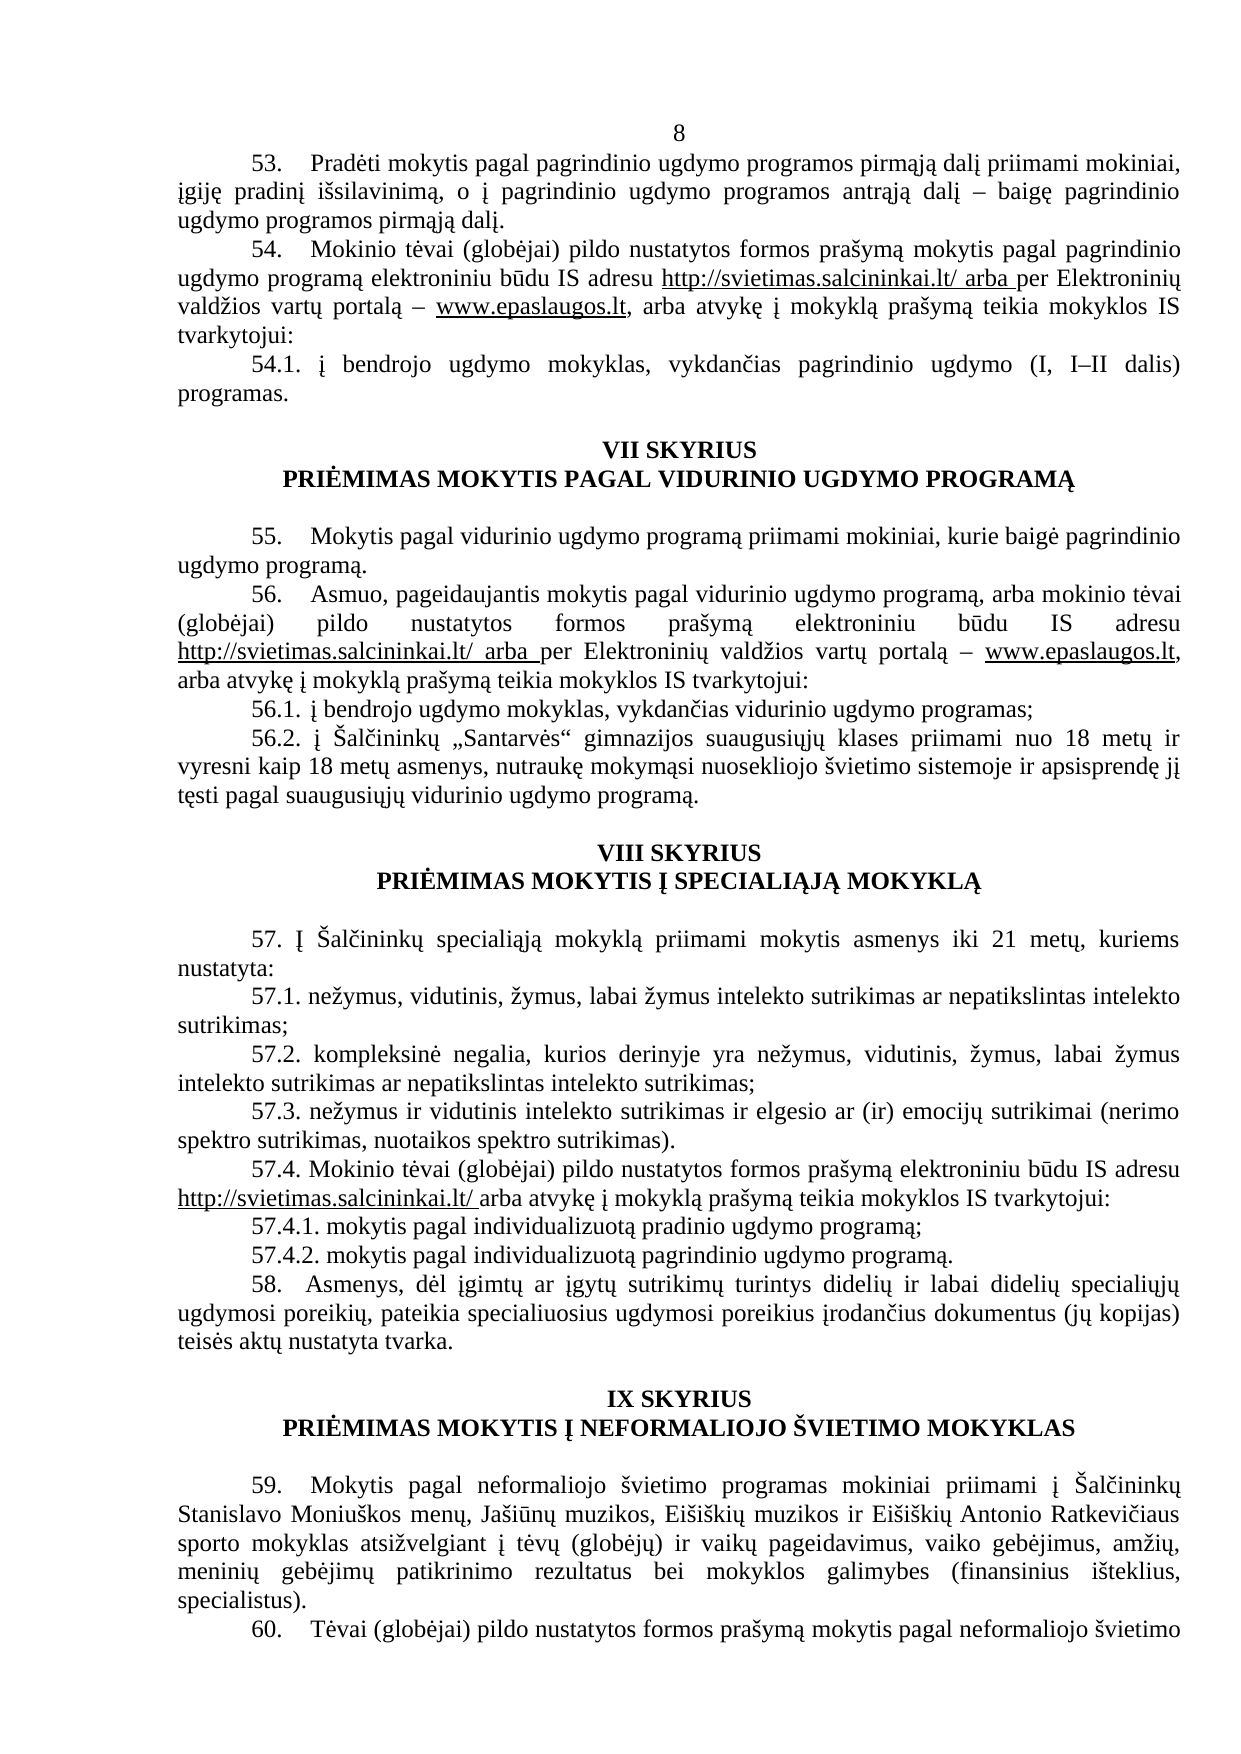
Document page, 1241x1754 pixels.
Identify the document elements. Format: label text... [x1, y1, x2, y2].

text VIII SKYRIUS [177, 838, 1181, 866]
text PRIĖMIMAS MOKYTIS PAGAL VIDURINIO UGDYMO PROGRAMĄ [177, 464, 1181, 493]
text 57.4.2. mokytis pagal individualizuotą pagrindinio ugdymo programą. [177, 1240, 1181, 1269]
text 57.4. Mokinio tėvai (globėjai) pildo nustatytos formos prašymą elektroniniu būdu IS adresu http://svietimas.salcininkai.lt/ arba atvykę į mokyklą prašymą teikia mokyklos IS tvarkytojui: [177, 1154, 1181, 1211]
text 57.3. nežymus ir vidutinis intelekto sutrikimas ir elgesio ar (ir) emocijų sutrikimai (nerimo spektro sutrikimas, nuotaikos spektro sutrikimas). [177, 1096, 1181, 1154]
text PRIĖMIMAS MOKYTIS Į SPECIALIĄJĄ MOKYKLĄ [177, 866, 1181, 895]
text 56.2. į Šalčininkų „Santarvės“ gimnazijos suaugusiųjų klases priimami nuo 18 metų ir vyresni kaip 18 metų asmenys, nutraukę mokymąsi nuosekliojo švietimo sistemoje ir apsisprendę jį tęsti pagal suaugusiųjų vidurinio ugdymo programą. [177, 723, 1181, 809]
text VII SKYRIUS [177, 435, 1181, 464]
text 57.1. nežymus, vidutinis, žymus, labai žymus intelekto sutrikimas ar nepatikslintas intelekto sutrikimas; [177, 981, 1181, 1039]
text 55. Mokytis pagal vidurinio ugdymo programą priimami mokiniai, kurie baigė pagrindinio ugdymo programą. [177, 521, 1181, 579]
text IX SKYRIUS [177, 1384, 1181, 1413]
text 57.2. kompleksinė negalia, kurios derinyje yra nežymus, vidutinis, žymus, labai žymus intelekto sutrikimas ar nepatikslintas intelekto sutrikimas; [177, 1039, 1181, 1096]
text 54. Mokinio tėvai (globėjai) pildo nustatytos formos prašymą mokytis pagal pagrindinio ugdymo programą elektroniniu būdu IS adresu http://svietimas.salcininkai.lt/ arba per Elektroninių valdžios vartų portalą – www.epaslaugos.lt, arba atvykę į mokyklą prašymą teikia mokyklos IS tvarkytojui: [177, 234, 1181, 349]
text 57.4.1. mokytis pagal individualizuotą pradinio ugdymo programą; [177, 1211, 1181, 1240]
text 53. Pradėti mokytis pagal pagrindinio ugdymo programos pirmąją dalį priimami mokiniai, įgiję pradinį išsilavinimą, o į pagrindinio ugdymo programos antrąją dalį – baigę pagrindinio ugdymo programos pirmąją dalį. [177, 148, 1181, 234]
text 59. Mokytis pagal neformaliojo švietimo programas mokiniai priimami į Šalčininkų Stanislavo Moniuškos menų, Jašiūnų muzikos, Eišiškių muzikos ir Eišiškių Antonio Ratkevičiaus sporto mokyklas atsižvelgiant į tėvų (globėjų) ir vaikų pageidavimus, vaiko gebėjimus, amžių, meninių gebėjimų patikrinimo rezultatus bei mokyklos galimybes (finansinius išteklius, specialistus). [177, 1470, 1181, 1614]
text 60. Tėvai (globėjai) pildo nustatytos formos prašymą mokytis pagal neformaliojo švietimo [177, 1614, 1181, 1643]
text 56.1. į bendrojo ugdymo mokyklas, vykdančias vidurinio ugdymo programas; [177, 694, 1181, 723]
text 56. Asmuo, pageidaujantis mokytis pagal vidurinio ugdymo programą, arba mokinio tėvai (globėjai) pildo nustatytos formos prašymą elektroniniu būdu IS adresu http://svietimas.salcininkai.lt/ arba per Elektroninių valdžios vartų portalą – www.epaslaugos.lt, arba atvykę į mokyklą prašymą teikia mokyklos IS tvarkytojui: [177, 579, 1181, 694]
text 54.1. į bendrojo ugdymo mokyklas, vykdančias pagrindinio ugdymo (I, I–II dalis) programas. [177, 349, 1181, 406]
text PRIĖMIMAS MOKYTIS Į NEFORMALIOJO ŠVIETIMO MOKYKLAS [177, 1413, 1181, 1441]
text 58. Asmenys, dėl įgimtų ar įgytų sutrikimų turintys didelių ir labai didelių specialiųjų ugdymosi poreikių, pateikia specialiuosius ugdymosi poreikius įrodančius dokumentus (jų kopijas) teisės aktų nustatyta tvarka. [177, 1269, 1181, 1355]
text 57. Į Šalčininkų specialiąją mokyklą priimami mokytis asmenys iki 21 metų, kuriems nustatyta: [177, 924, 1181, 981]
